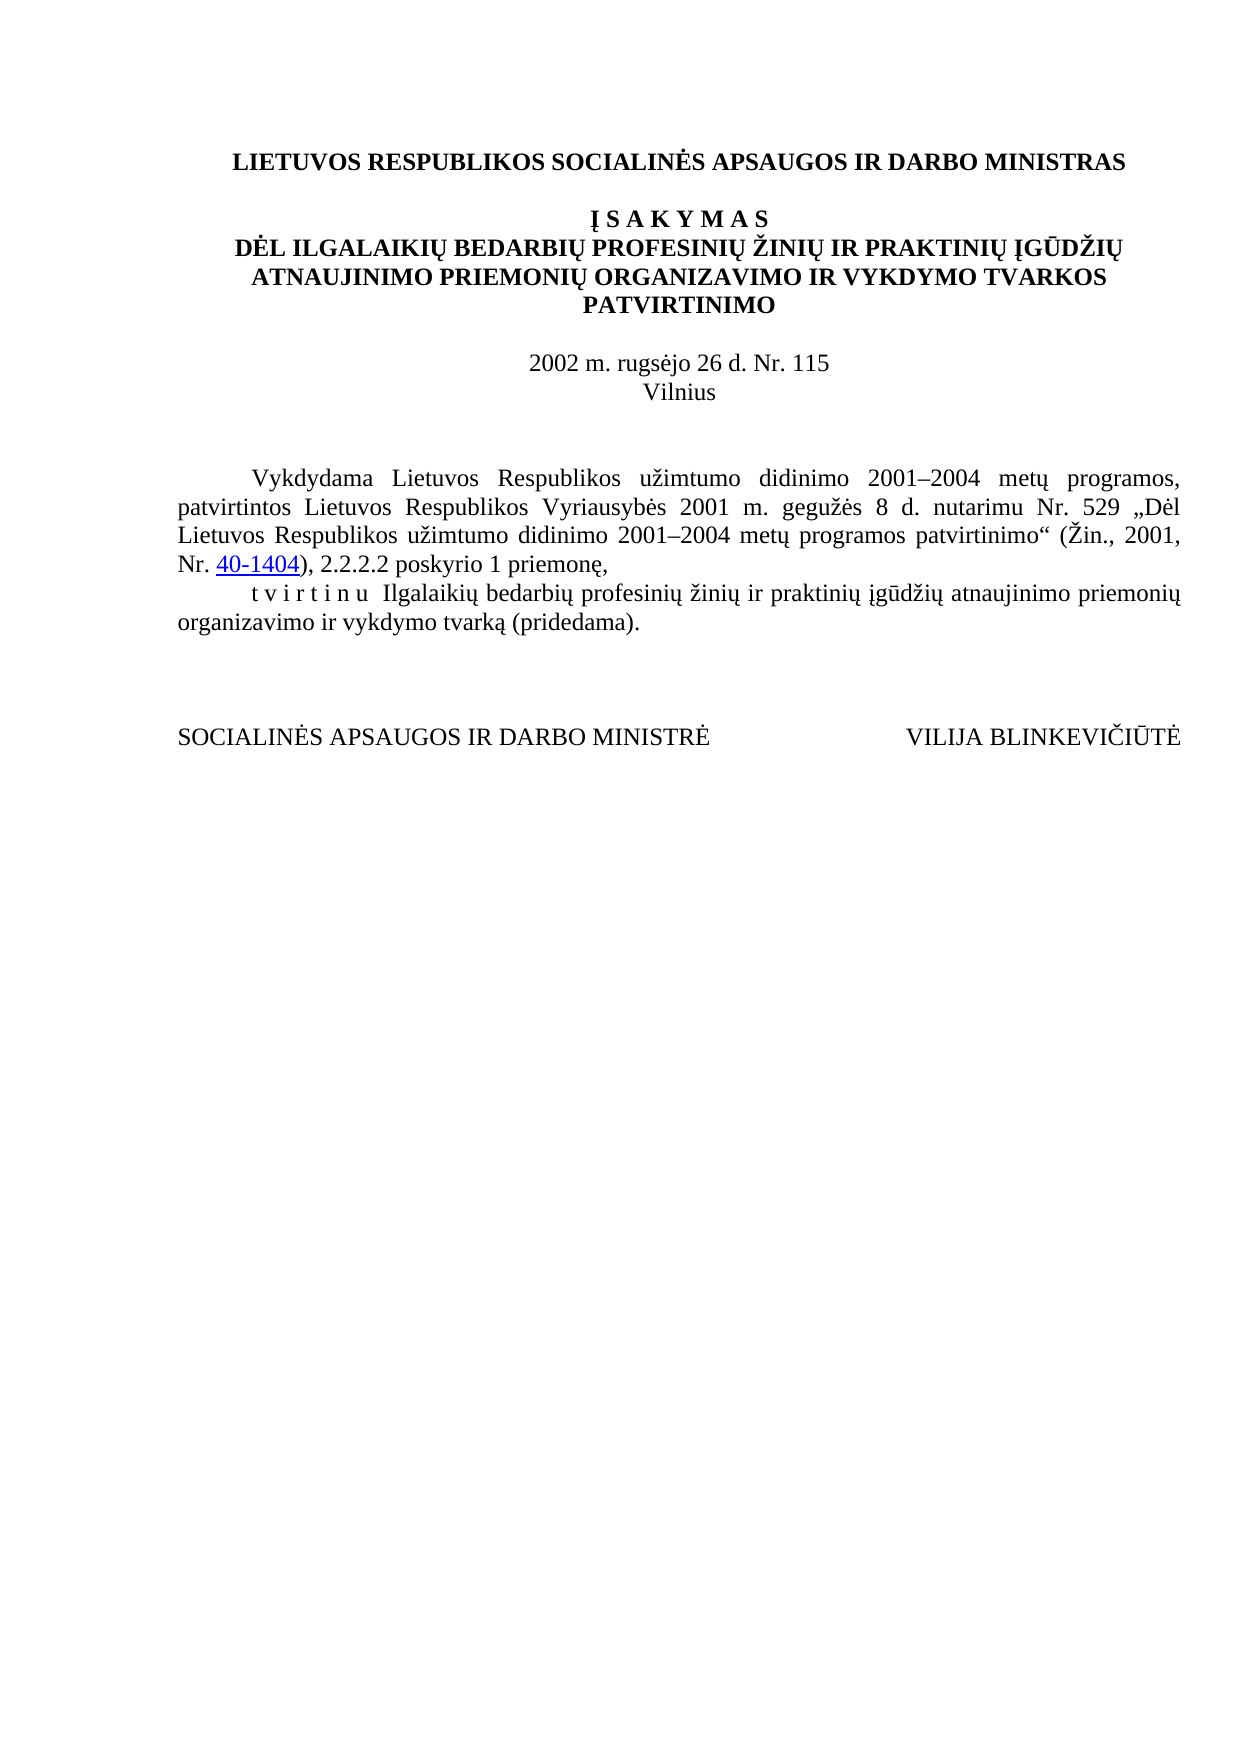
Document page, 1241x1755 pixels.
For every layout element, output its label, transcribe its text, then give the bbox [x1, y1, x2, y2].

text Į S A K Y M A S [177, 204, 1181, 233]
text SOCIALINĖS APSAUGOS IR DARBO MINISTRĖ VILIJA BLINKEVIČIŪTĖ [177, 722, 1181, 751]
text 2002 m. rugsėjo 26 d. Nr. 115 [177, 348, 1181, 377]
text Vilnius [177, 377, 1181, 406]
text LIETUVOS RESPUBLIKOS SOCIALINĖS APSAUGOS IR DARBO MINISTRAS [177, 147, 1181, 176]
text DĖL ILGALAIKIŲ BEDARBIŲ PROFESINIŲ ŽINIŲ IR PRAKTINIŲ ĮGŪDŽIŲ ATNAUJINIMO PRIEMONIŲ ORGANIZAVIMO IR VYKDYMO TVARKOS PATVIRTINIMO [177, 233, 1181, 319]
text Vykdydama Lietuvos Respublikos užimtumo didinimo 2001–2004 metų programos, patvirtintos Lietuvos Respublikos Vyriausybės 2001 m. gegužės 8 d. nutarimu Nr. 529 „Dėl Lietuvos Respublikos užimtumo didinimo 2001–2004 metų programos patvirtinimo“ (Žin., 2001, Nr. 40-1404), 2.2.2.2 poskyrio 1 priemonę, [177, 463, 1181, 578]
text tvirtinu Ilgalaikių bedarbių profesinių žinių ir praktinių įgūdžių atnaujinimo priemonių organizavimo ir vykdymo tvarką (pridedama). [177, 578, 1181, 636]
